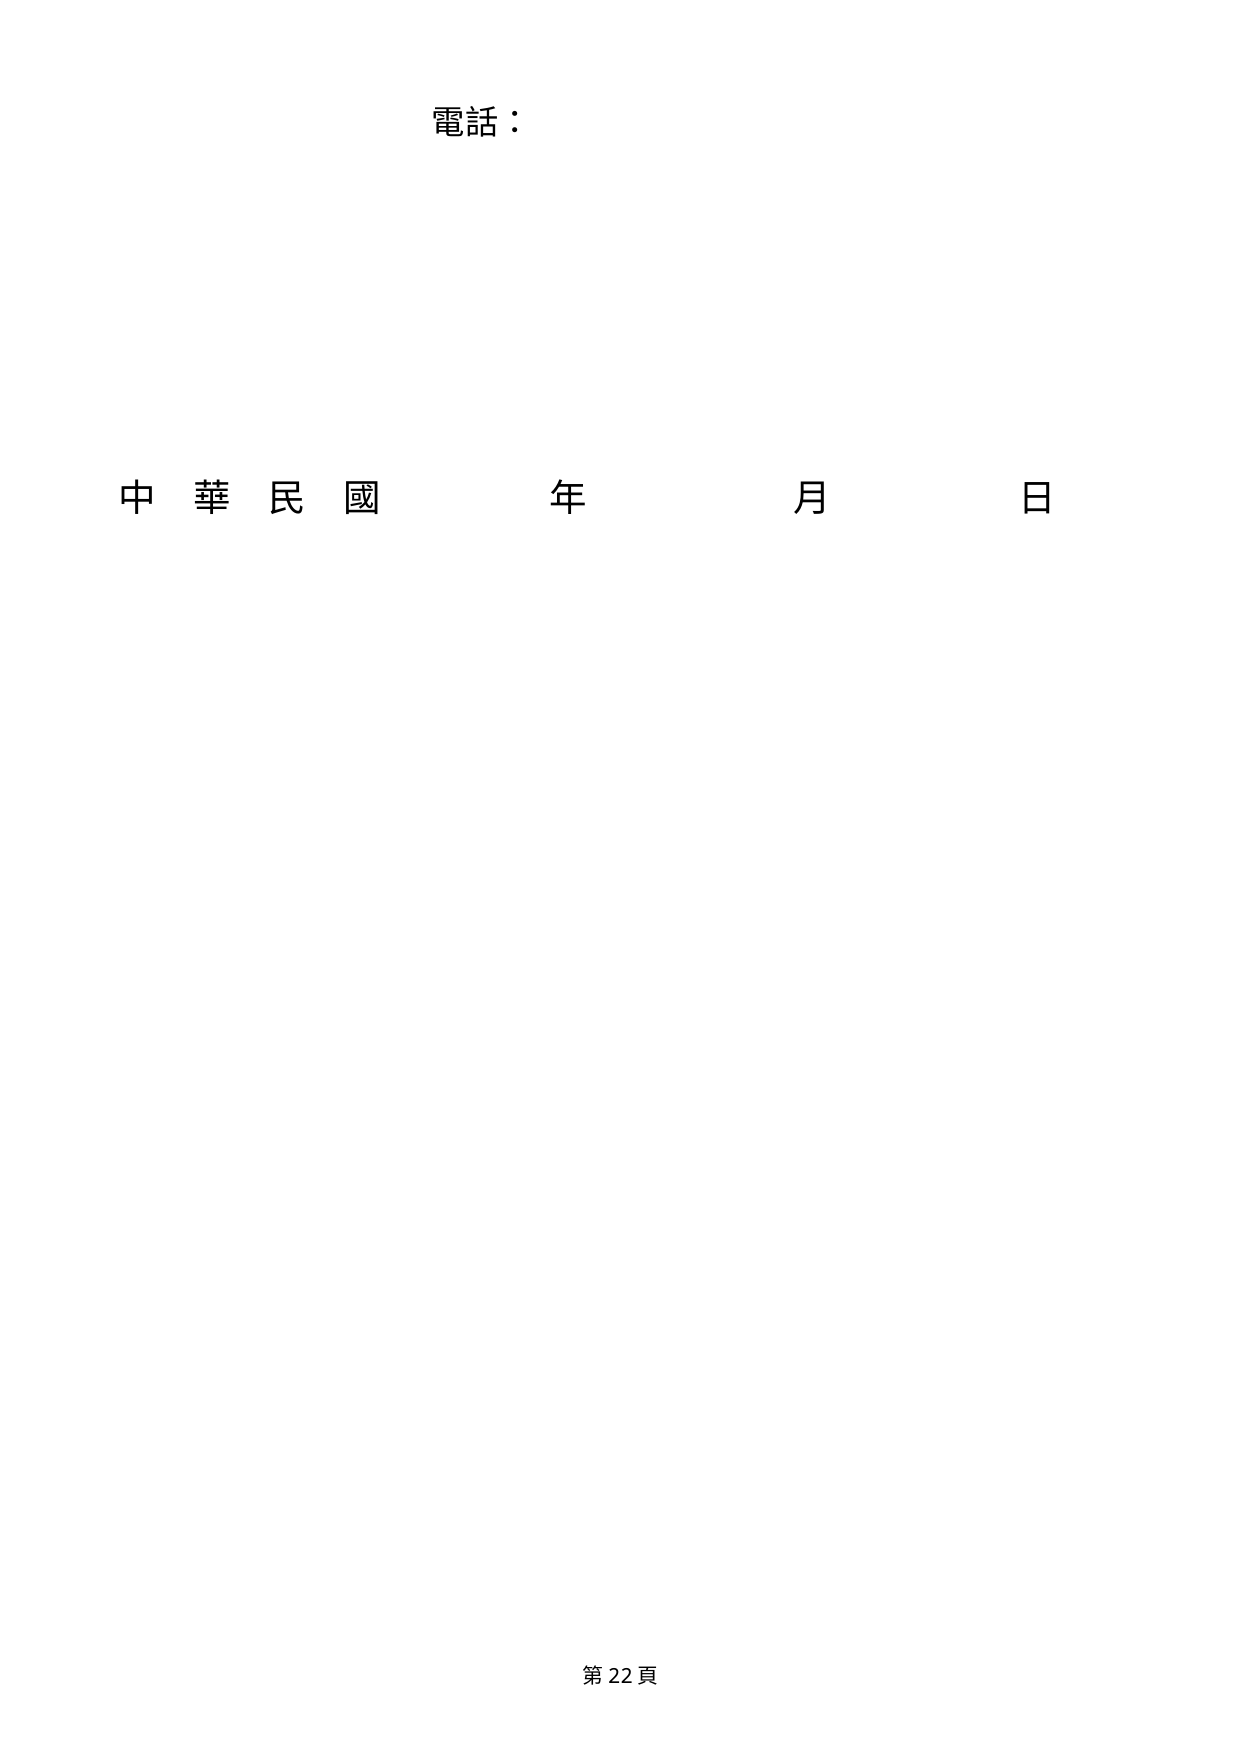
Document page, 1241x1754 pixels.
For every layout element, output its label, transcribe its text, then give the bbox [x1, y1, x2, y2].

text 電話： [118, 78, 1122, 141]
text 中 華 民 國 年 月 日 [118, 453, 1122, 516]
